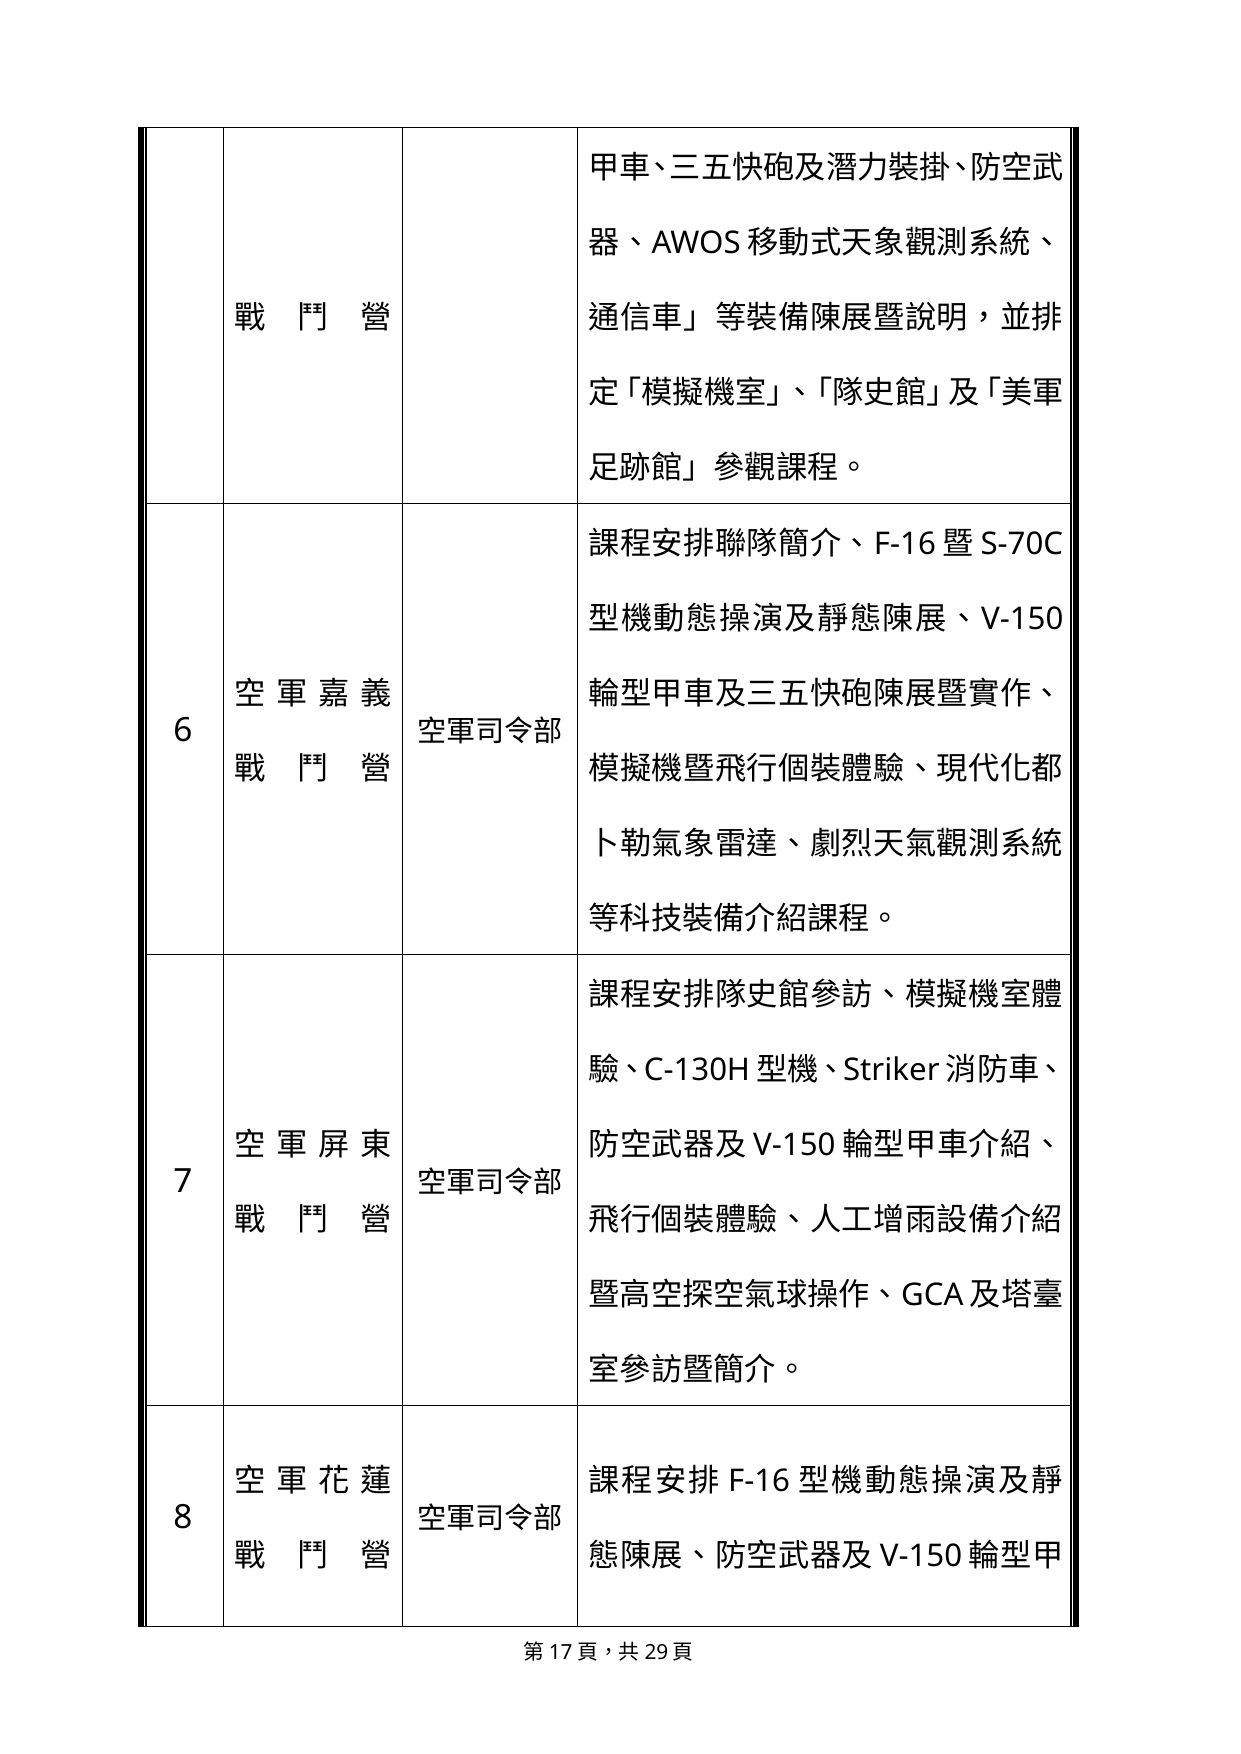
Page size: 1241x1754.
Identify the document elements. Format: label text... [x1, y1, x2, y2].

table_cell 6 [147, 504, 223, 954]
table_cell 空軍屏東 戰鬥營 [224, 955, 402, 1405]
table_cell 課程安排隊史館參訪、模擬機室體驗、C-130H型機、Striker消防車、防空武器及V-150輪型甲車介紹、飛行個裝體驗、人工增雨設備介紹暨高空探空氣球操作、GCA及塔臺室參訪暨簡介。 [578, 955, 1070, 1405]
table_cell 8 [147, 1406, 223, 1626]
table_cell 7 [147, 955, 223, 1405]
table_cell 空軍司令部 [403, 1406, 577, 1626]
table_cell 空軍司令部 [403, 955, 577, 1405]
table_cell 空軍司令部 [403, 504, 577, 954]
table_cell 空軍花蓮 戰鬥營 [224, 1406, 402, 1626]
table_cell [147, 128, 223, 503]
table_cell 戰鬥營 [224, 128, 402, 503]
table_cell [403, 128, 577, 503]
table_cell 課程安排聯隊簡介、F-16暨S-70C型機動態操演及靜態陳展、V-150輪型甲車及三五快砲陳展暨實作、模擬機暨飛行個裝體驗、現代化都卜勒氣象雷達、劇烈天氣觀測系統等科技裝備介紹課程。 [578, 504, 1070, 954]
table_cell 甲車、三五快砲及潛力裝掛、防空武器、AWOS移動式天象觀測系統、通信車」等裝備陳展暨說明，並排定「模擬機室」、「隊史館」及「美軍足跡館」參觀課程。 [578, 128, 1070, 503]
table_cell 空軍嘉義 戰鬥營 [224, 504, 402, 954]
table_cell 課程安排F-16型機動態操演及靜態陳展、防空武器及V-150輪型甲 [578, 1406, 1070, 1626]
